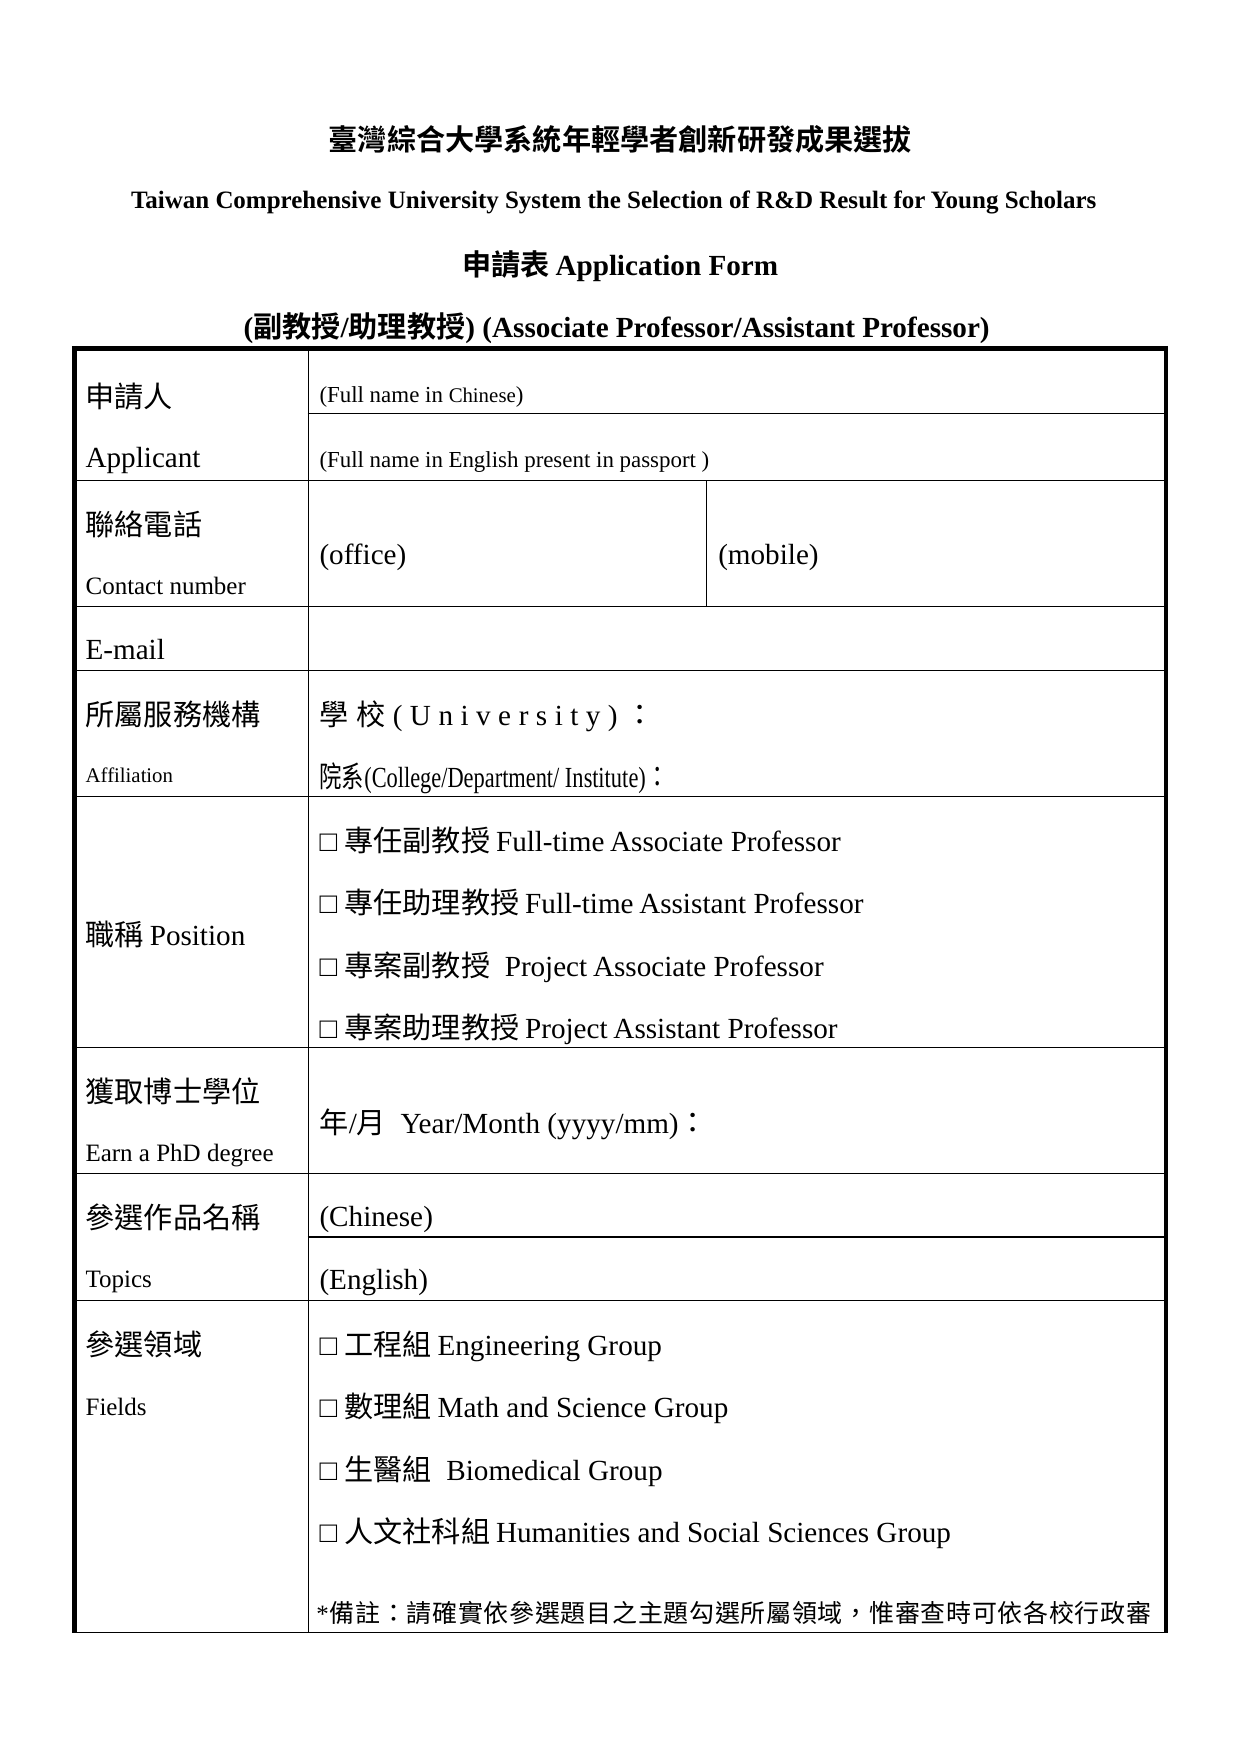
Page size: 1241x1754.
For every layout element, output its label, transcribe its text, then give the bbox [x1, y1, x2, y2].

table_cell (Chinese) [309, 1174, 1164, 1236]
text 臺灣綜合大學系統年輕學者創新研發成果選拔 [89, 96, 1152, 158]
table_cell E-mail [77, 607, 308, 670]
table_cell □ 工程組Engineering Group □ 數理組Math and Science Group □ 生醫組 Biomedical Group □ 人文社科組Humanities and Social Sciences Group *備註：請確實依參選題目之主題勾選所屬領域，惟審查時可依各校行政審 [309, 1301, 1164, 1632]
text (副教授/助理教授) (Associate Professor/Assistant Professor) [89, 283, 1152, 346]
table_cell (mobile) [707, 481, 1164, 606]
table_cell □ 專任副教授Full-time Associate Professor □ 專任助理教授Full-time Assistant Professor □ 專案副教授 Project Associate Professor □ 專案助理教授Project Assistant Professor [309, 797, 1164, 1047]
text 申請表Application Form [89, 221, 1152, 283]
table_cell 學校(University)： 院系(College/Department/ Institute)： [309, 671, 1164, 796]
table_cell 聯絡電話 Contact number [77, 481, 308, 606]
text Taiwan Comprehensive University System the Selection of R&D Result for Young Scholars [89, 158, 1152, 221]
table_cell 所屬服務機構 Affiliation [77, 671, 308, 796]
table_cell 職稱Position [77, 797, 308, 1047]
table_cell (English) [309, 1238, 1164, 1300]
table_cell 參選領域 Fields [77, 1301, 308, 1632]
table_cell [309, 607, 1164, 670]
table_cell (Full name in English present in passport ) [309, 414, 1164, 480]
table_header 申請人 Applicant [77, 351, 308, 480]
table_header (Full name in Chinese) [309, 351, 1164, 413]
table_cell (office) [309, 481, 706, 606]
table_cell 參選作品名稱 Topics [77, 1174, 308, 1300]
table_cell 獲取博士學位 Earn a PhD degree [77, 1048, 308, 1173]
table_cell 年/月 Year/Month (yyyy/mm)： [309, 1048, 1164, 1173]
